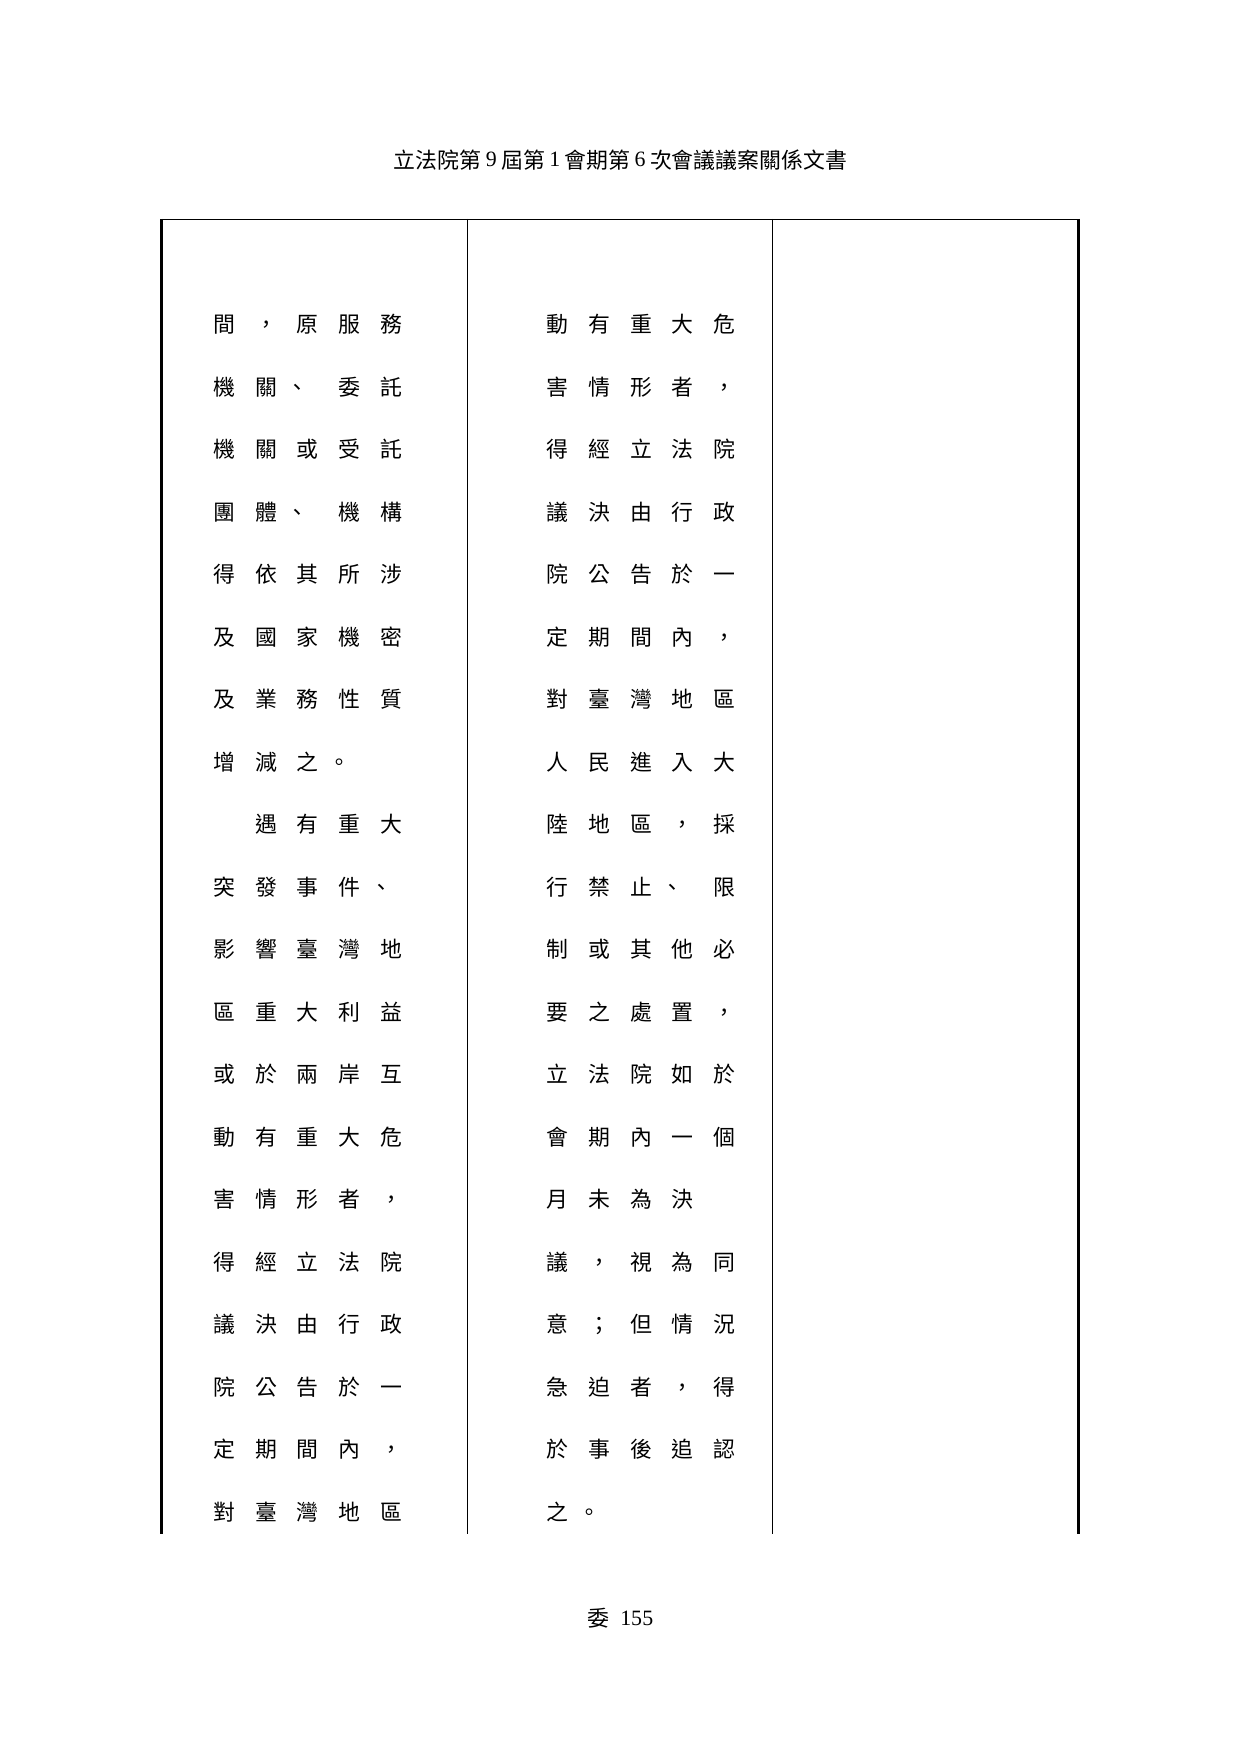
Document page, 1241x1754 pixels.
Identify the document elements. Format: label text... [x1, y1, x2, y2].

table_cell 動有重大危害情形者，得經立法院議決由行政院公告於一定期間內，對臺灣地區人民進入大陸地區，採行禁止、限制或其他必要之處置，立法院如於會期內一個月未為決議，視為同意；但情況急迫者，得於事後追認之。 [468, 220, 772, 1534]
table_cell [773, 220, 1077, 1534]
table_cell 間，原服務機關、委託機關或受託團體、機構得依其所涉及國家機密及業務性質增減之。 遇有重大突發事件、影響臺灣地區重大利益或於兩岸互動有重大危害情形者，得經立法院議決由行政院公告於一定期間內，對臺灣地區 [163, 220, 467, 1534]
